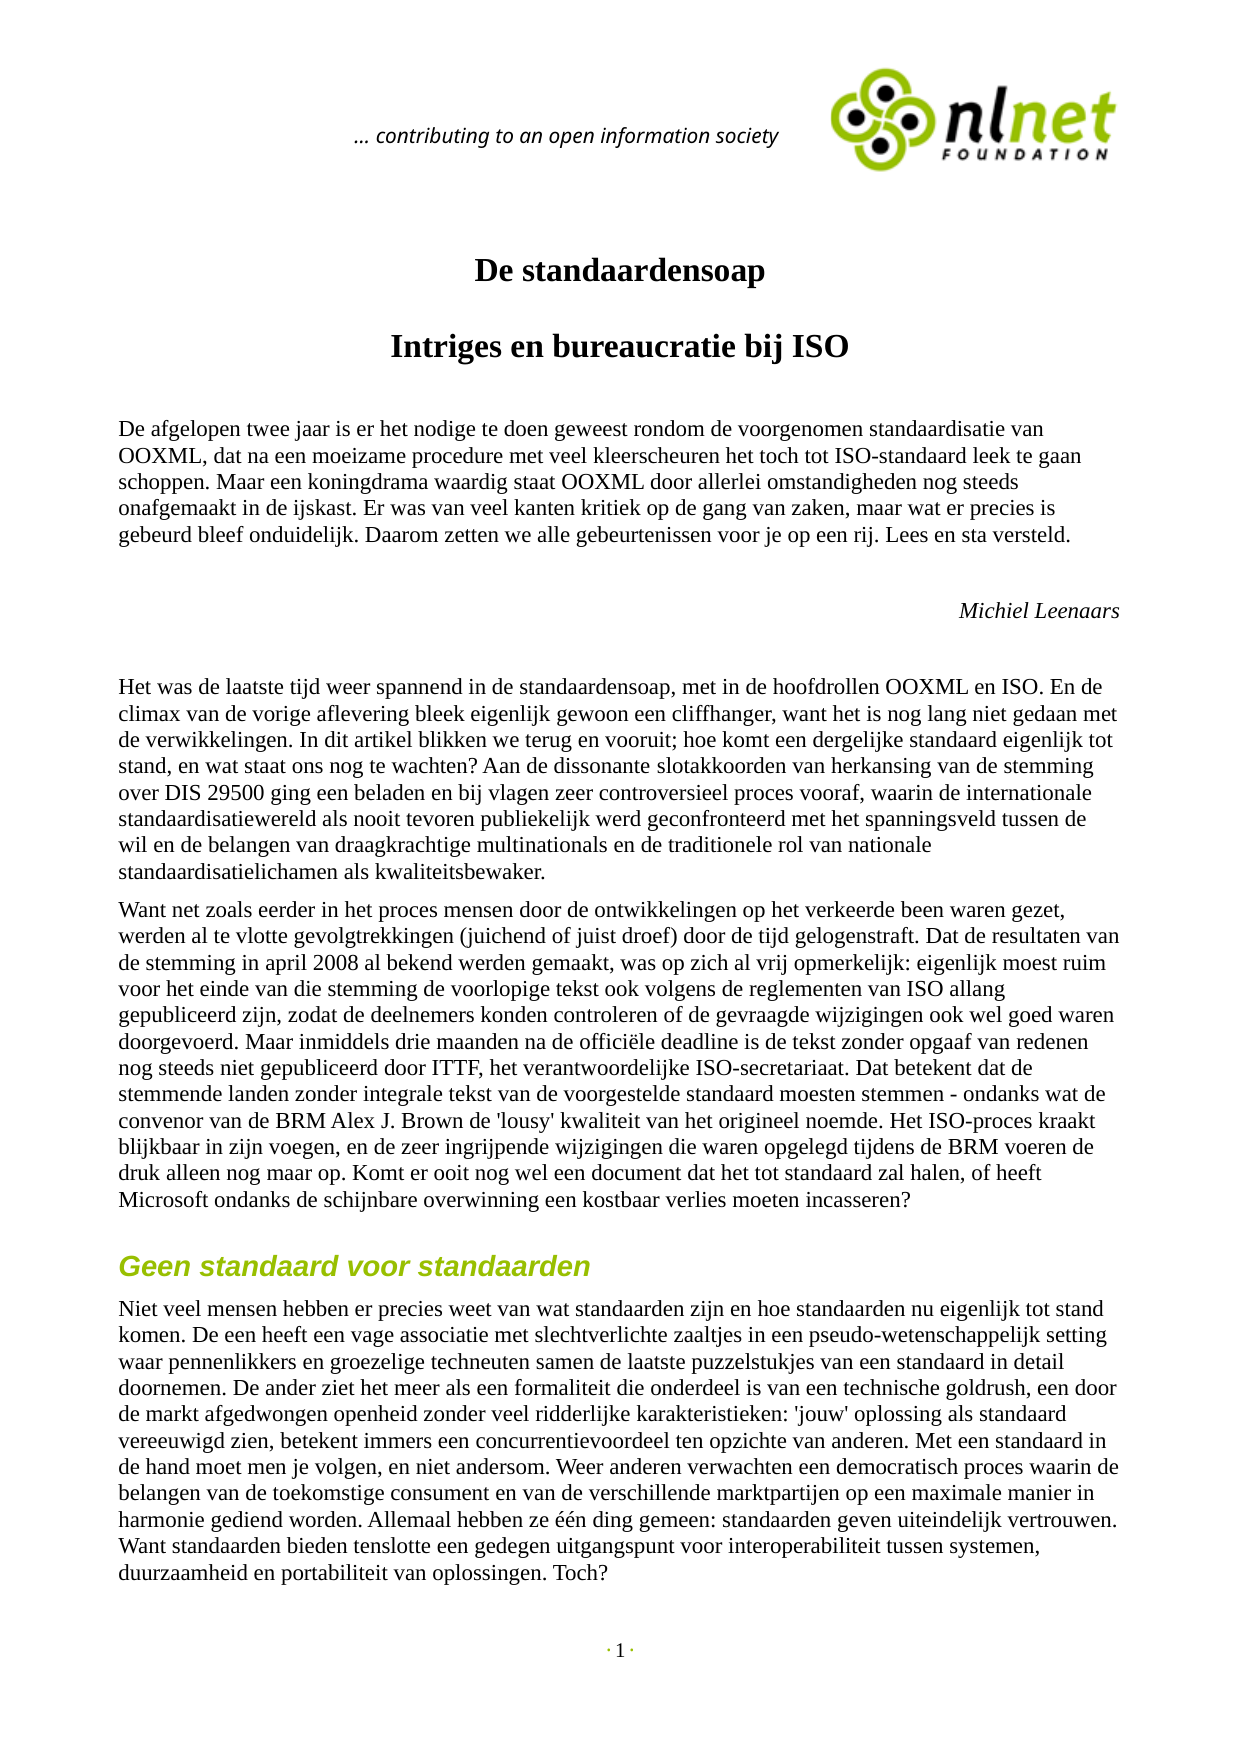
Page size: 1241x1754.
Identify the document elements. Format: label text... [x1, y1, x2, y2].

subtitle Geen standaard voor standaarden [118, 1249, 1122, 1282]
text Het was de laatste tijd weer spannend in de standaardensoap, met in de hoofdrollen OOXML en ISO. En de climax van de vorige aflevering bleek eigenlijk gewoon een cliffhanger, want het is nog lang niet gedaan met de verwikkelingen. In dit artikel blikken we terug en vooruit; hoe komt een dergelijke standaard eigenlijk tot stand, en wat staat ons nog te wachten? Aan de dissonante slotakkoorden van herkansing van de stemming over DIS 29500 ging een beladen en bij vlagen zeer controversieel proces vooraf, waarin de internationale standaardisatiewereld als nooit tevoren publiekelijk werd geconfronteerd met het spanningsveld tussen de wil en de belangen van draagkrachtige multinationals en de traditionele rol van nationale standaardisatielichamen als kwaliteitsbewaker. [118, 673, 1122, 884]
subtitle De standaardensoap [118, 250, 1122, 289]
picture [830, 60, 1119, 184]
subtitle Intriges en bureaucratie bij ISO [118, 326, 1122, 365]
text De afgelopen twee jaar is er het nodige te doen geweest rondom de voorgenomen standaardisatie van OOXML, dat na een moeizame procedure met veel kleerscheuren het toch tot ISO-standaard leek te gaan schoppen. Maar een koningdrama waardig staat OOXML door allerlei omstandigheden nog steeds onafgemaakt in de ijskast. Er was van veel kanten kritiek op de gang van zaken, maar wat er precies is gebeurd bleef onduidelijk. Daarom zetten we alle gebeurtenissen voor je op een rij. Lees en sta versteld. [118, 415, 1122, 547]
text Want net zoals eerder in het proces mensen door de ontwikkelingen op het verkeerde been waren gezet, werden al te vlotte gevolgtrekkingen (juichend of juist droef) door de tijd gelogenstraft. Dat de resultaten van de stemming in april 2008 al bekend werden gemaakt, was op zich al vrij opmerkelijk: eigenlijk moest ruim voor het einde van die stemming de voorlopige tekst ook volgens de reglementen van ISO allang gepubliceerd zijn, zodat de deelnemers konden controleren of de gevraagde wijzigingen ook wel goed waren doorgevoerd. Maar inmiddels drie maanden na de officiële deadline is de tekst zonder opgaaf van redenen nog steeds niet gepubliceerd door ITTF, het verantwoordelijke ISO-secretariaat. Dat betekent dat de stemmende landen zonder integrale tekst van de voorgestelde standaard moesten stemmen - ondanks wat de convenor van de BRM Alex J. Brown de 'lousy' kwaliteit van het origineel noemde. Het ISO-proces kraakt blijkbaar in zijn voegen, en de zeer ingrijpende wijzigingen die waren opgelegd tijdens de BRM voeren de druk alleen nog maar op. Komt er ooit nog wel een document dat het tot standaard zal halen, of heeft Microsoft ondanks de schijnbare overwinning een kostbaar verlies moeten incasseren? [118, 896, 1122, 1212]
text Michiel Leenaars [118, 597, 1122, 623]
text Niet veel mensen hebben er precies weet van wat standaarden zijn en hoe standaarden nu eigenlijk tot stand komen. De een heeft een vage associatie met slechtverlichte zaaltjes in een pseudo-wetenschappelijk setting waar pennenlikkers en groezelige techneuten samen de laatste puzzelstukjes van een standaard in detail doornemen. De ander ziet het meer als een formaliteit die onderdeel is van een technische goldrush, een door de markt afgedwongen openheid zonder veel ridderlijke karakteristieken: 'jouw' oplossing als standaard vereeuwigd zien, betekent immers een concurrentievoordeel ten opzichte van anderen. Met een standaard in de hand moet men je volgen, en niet andersom. Weer anderen verwachten een democratisch proces waarin de belangen van de toekomstige consument en van de verschillende marktpartijen op een maximale manier in harmonie gediend worden. Allemaal hebben ze één ding gemeen: standaarden geven uiteindelijk vertrouwen. Want standaarden bieden tenslotte een gedegen uitgangspunt voor interoperabiliteit tussen systemen, duurzaamheid en portabiliteit van oplossingen. Toch? [118, 1295, 1122, 1585]
